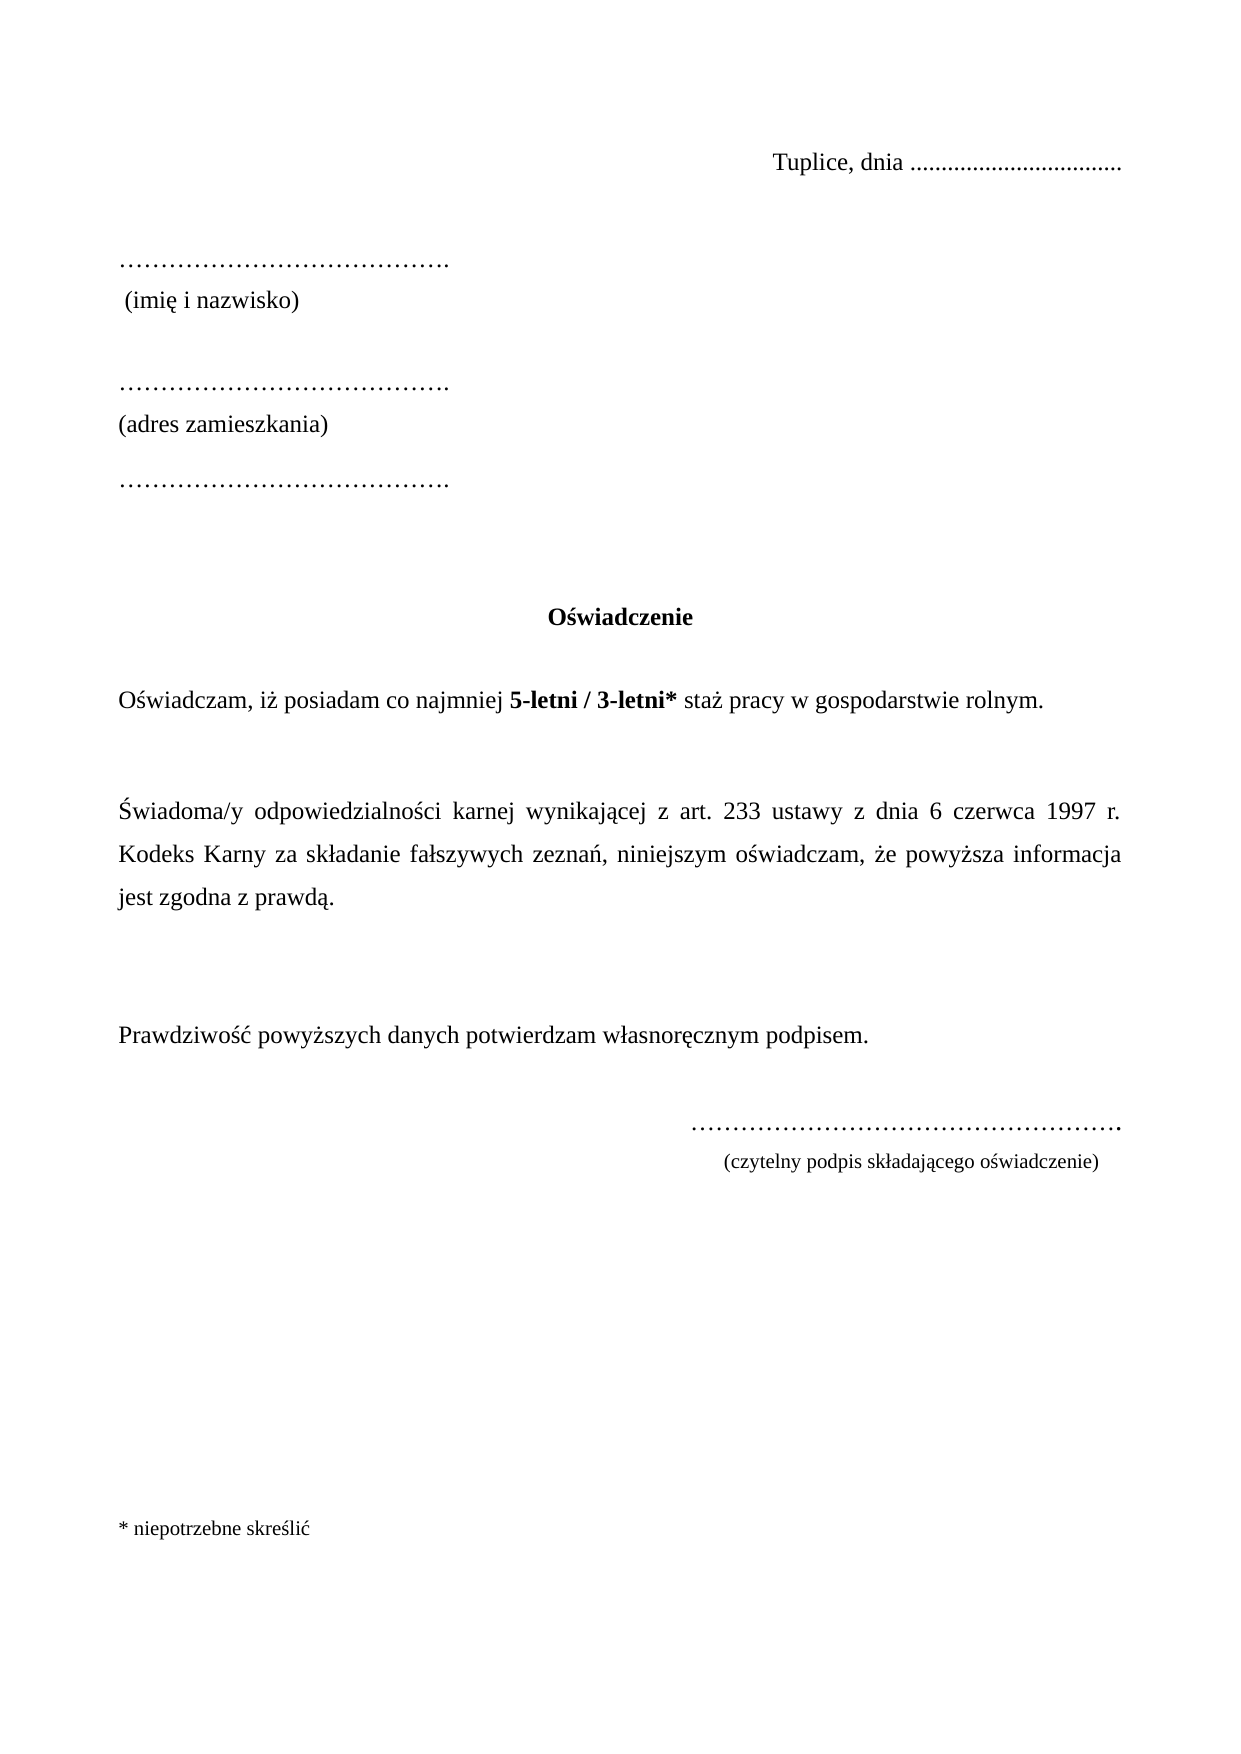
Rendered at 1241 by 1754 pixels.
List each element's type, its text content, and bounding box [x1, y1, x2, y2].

text * niepotrzebne skreślić [118, 1516, 1122, 1540]
text Prawdziwość powyższych danych potwierdzam własnoręcznym podpisem. [118, 1021, 1122, 1049]
text Oświadczenie [118, 602, 1122, 631]
text …………………………………. [118, 367, 1122, 396]
text ……………………………………………. [118, 1103, 1122, 1137]
text …………………………………. [118, 464, 1122, 493]
text …………………………………. [118, 244, 1122, 272]
text Świadoma/y odpowiedzialności karnej wynikającej z art. 233 ustawy z dnia 6 czerwca 1997 r. Kodeks Karny za składanie fałszywych zeznań, niniejszym oświadczam, że powyższa informacja jest zgodna z prawdą. [118, 796, 1122, 911]
text (adres zamieszkania) [118, 409, 1122, 437]
text Oświadczam, iż posiadam co najmniej 5-letni / 3-letni* staż pracy w gospodarstwie rolnym. [118, 685, 1122, 714]
text (imię i nazwisko) [118, 285, 1122, 314]
text (czytelny podpis składającego oświadczenie) [561, 1149, 1122, 1173]
text Tuplice, dnia .................................. [118, 147, 1122, 176]
